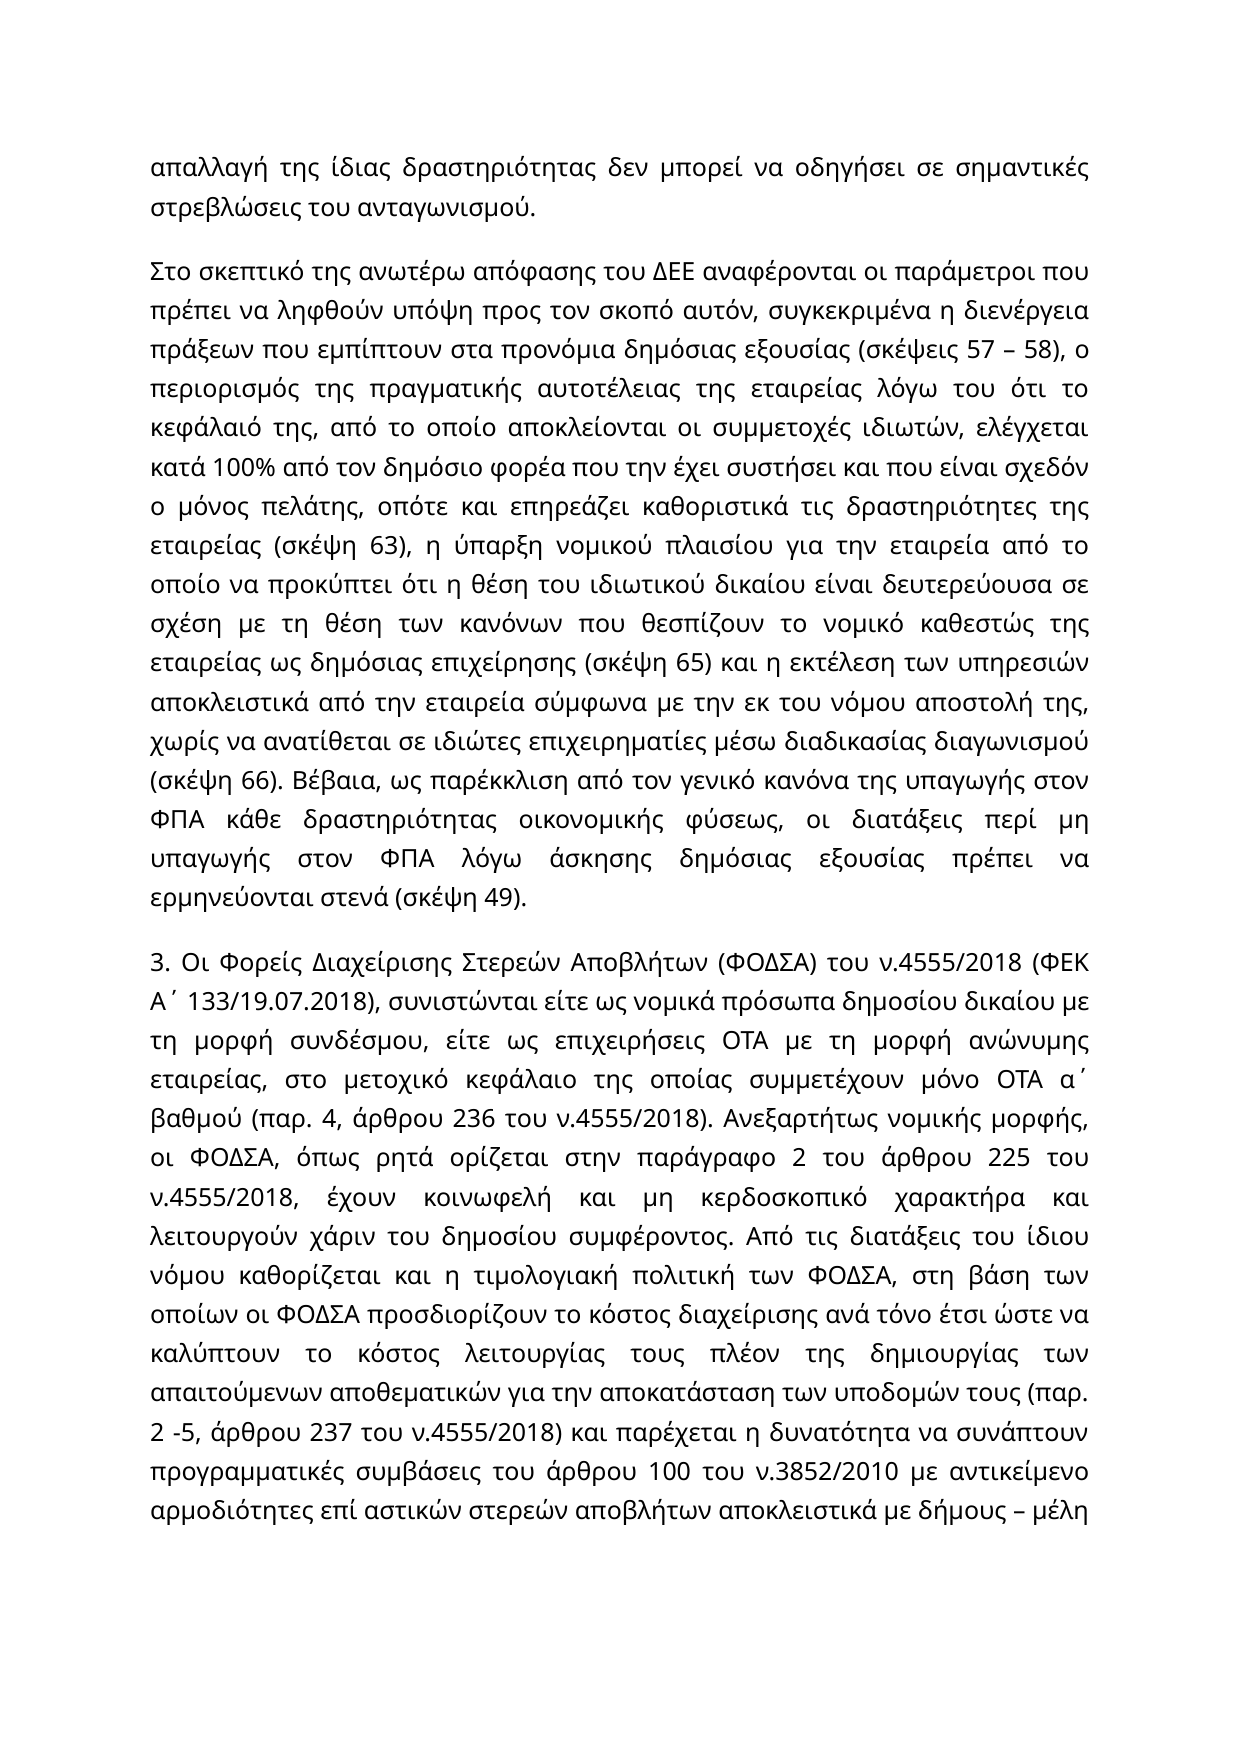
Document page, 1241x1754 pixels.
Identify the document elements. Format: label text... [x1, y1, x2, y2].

text 3. Οι Φορείς Διαχείρισης Στερεών Αποβλήτων (ΦΟΔΣΑ) του ν.4555/2018 (ΦΕΚ Α΄ 133/19.07.2018), συνιστώνται είτε ως νομικά πρόσωπα δημοσίου δικαίου με τη μορφή συνδέσμου, είτε ως επιχειρήσεις ΟΤΑ με τη μορφή ανώνυμης εταιρείας, στο μετοχικό κεφάλαιο της οποίας συμμετέχουν μόνο ΟΤΑ α΄ βαθμού (παρ. 4, άρθρου 236 του ν.4555/2018). Ανεξαρτήτως νομικής μορφής, οι ΦΟΔΣΑ, όπως ρητά ορίζεται στην παράγραφο 2 του άρθρου 225 του ν.4555/2018, έχουν κοινωφελή και μη κερδοσκοπικό χαρακτήρα και λειτουργούν χάριν του δημοσίου συμφέροντος. Από τις διατάξεις του ίδιου νόμου καθορίζεται και η τιμολογιακή πολιτική των ΦΟΔΣΑ, στη βάση των οποίων οι ΦΟΔΣΑ προσδιορίζουν το κόστος διαχείρισης ανά τόνο έτσι ώστε να καλύπτουν το κόστος λειτουργίας τους πλέον της δημιουργίας των απαιτούμενων αποθεματικών για την αποκατάσταση των υποδομών τους (παρ. 2 -5, άρθρου 237 του ν.4555/2018) και παρέχεται η δυνατότητα να συνάπτουν προγραμματικές συμβάσεις του άρθρου 100 του ν.3852/2010 με αντικείμενο αρμοδιότητες επί αστικών στερεών αποβλήτων αποκλειστικά με δήμους – μέλη [150, 944, 1090, 1527]
text Στο σκεπτικό της ανωτέρω απόφασης του ΔΕΕ αναφέρονται οι παράμετροι που πρέπει να ληφθούν υπόψη προς τον σκοπό αυτόν, συγκεκριμένα η διενέργεια πράξεων που εμπίπτουν στα προνόμια δημόσιας εξουσίας (σκέψεις 57 – 58), ο περιορισμός της πραγματικής αυτοτέλειας της εταιρείας λόγω του ότι το κεφάλαιό της, από το οποίο αποκλείονται οι συμμετοχές ιδιωτών, ελέγχεται κατά 100% από τον δημόσιο φορέα που την έχει συστήσει και που είναι σχεδόν ο μόνος πελάτης, οπότε και επηρεάζει καθοριστικά τις δραστηριότητες της εταιρείας (σκέψη 63), η ύπαρξη νομικού πλαισίου για την εταιρεία από το οποίο να προκύπτει ότι η θέση του ιδιωτικού δικαίου είναι δευτερεύουσα σε σχέση με τη θέση των κανόνων που θεσπίζουν το νομικό καθεστώς της εταιρείας ως δημόσιας επιχείρησης (σκέψη 65) και η εκτέλεση των υπηρεσιών αποκλειστικά από την εταιρεία σύμφωνα με την εκ του νόμου αποστολή της, χωρίς να ανατίθεται σε ιδιώτες επιχειρηματίες μέσω διαδικασίας διαγωνισμού (σκέψη 66). Βέβαια, ως παρέκκλιση από τον γενικό κανόνα της υπαγωγής στον ΦΠΑ κάθε δραστηριότητας οικονομικής φύσεως, οι διατάξεις περί μη υπαγωγής στον ΦΠΑ λόγω άσκησης δημόσιας εξουσίας πρέπει να ερμηνεύονται στενά (σκέψη 49). [150, 253, 1090, 914]
text απαλλαγή της ίδιας δραστηριότητας δεν μπορεί να οδηγήσει σε σημαντικές στρεβλώσεις του ανταγωνισμού. [150, 150, 1090, 223]
